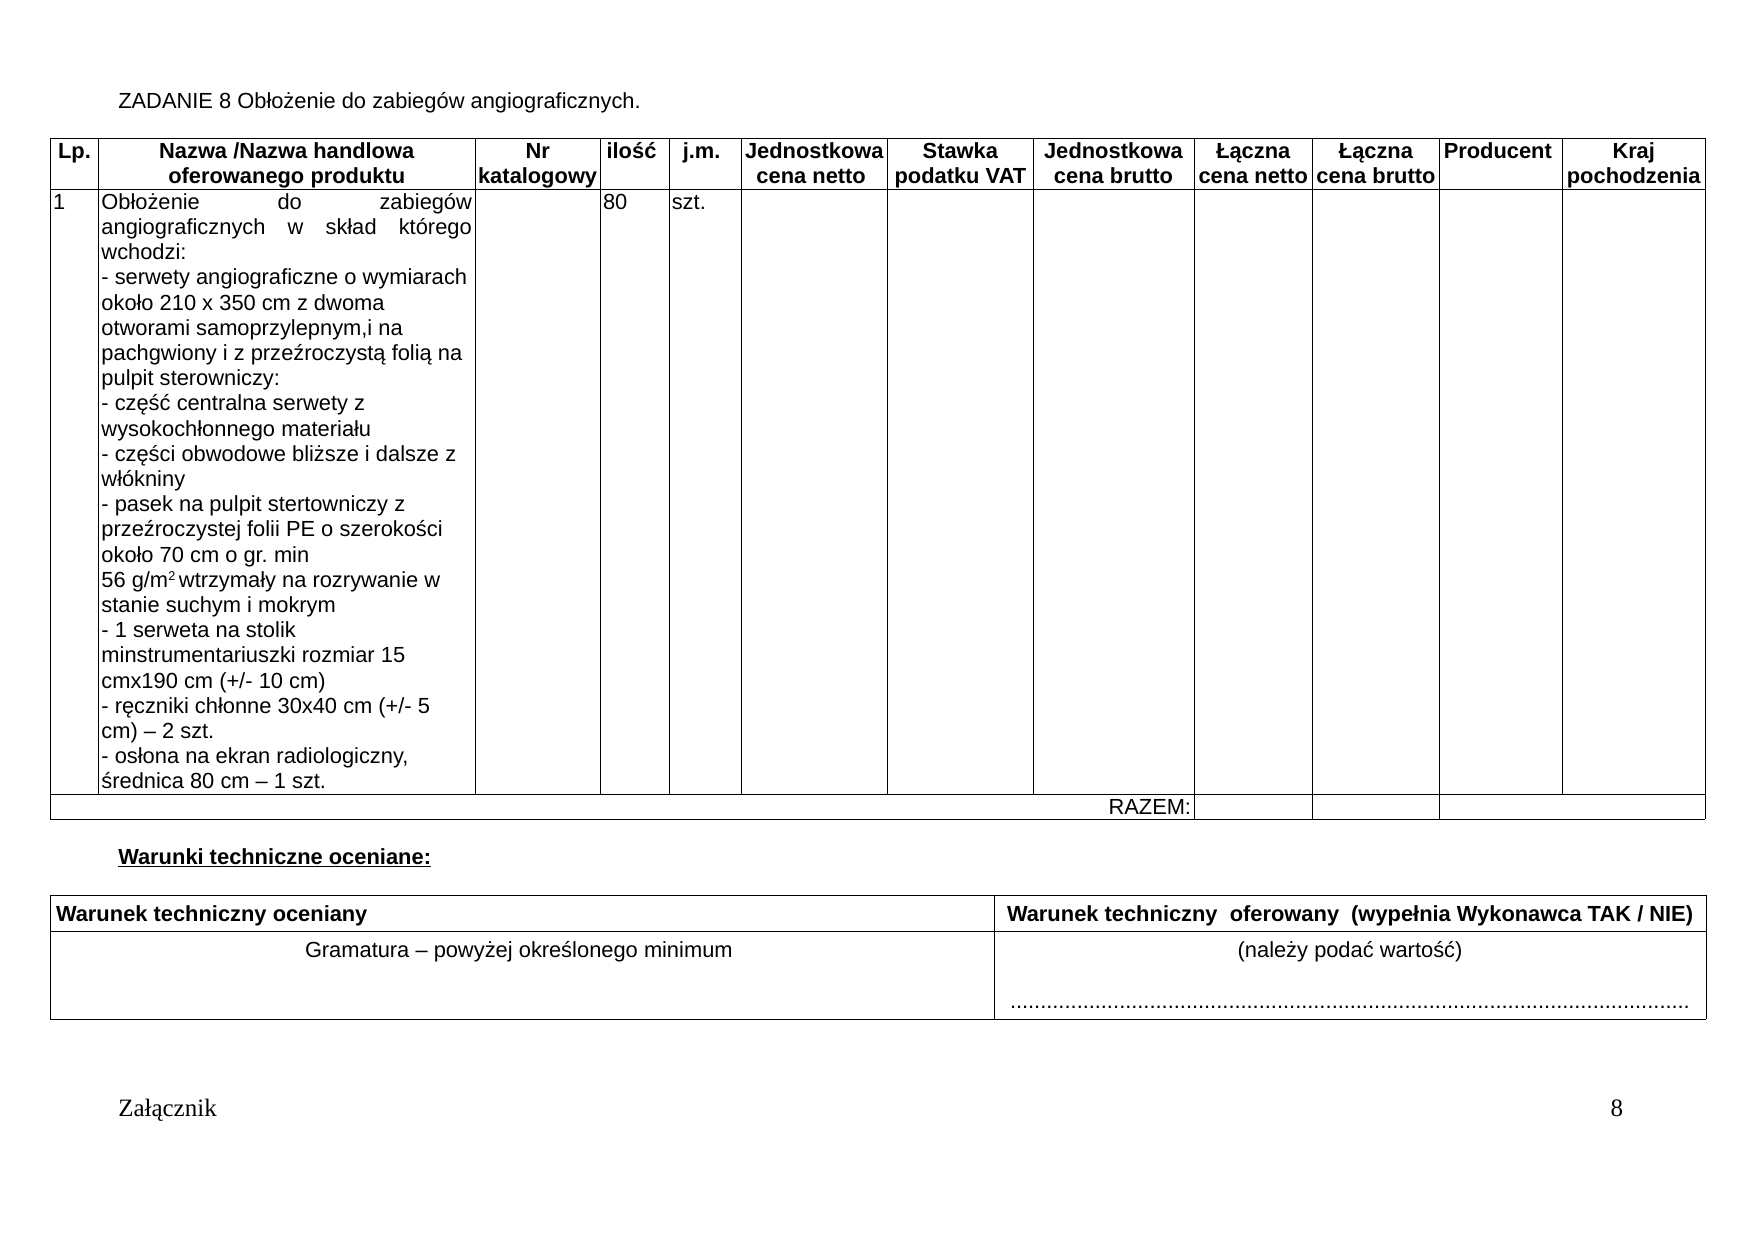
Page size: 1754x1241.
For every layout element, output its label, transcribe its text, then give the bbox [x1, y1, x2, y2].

table_cell Obłożenie do zabiegów angiograficznych w skład którego wchodzi: - serwety angiograficzne o wymiarach około 210 x 350 cm z dwoma otworami samoprzylepnym,i na pachgwiony i z przeźroczystą folią na pulpit sterowniczy: - część centralna serwety z wysokochłonnego materiału - części obwodowe bliższe i dalsze z włókniny - pasek na pulpit stertowniczy z przeźroczystej folii PE o szerokości około 70 cm o gr. min 56 g/m2 wtrzymały na rozrywanie w stanie suchym i mokrym - 1 serweta na stolik minstrumentariuszki rozmiar 15 cmx190 cm (+/- 10 cm) - ręczniki chłonne 30x40 cm (+/- 5 cm) – 2 szt. - osłona na ekran radiologiczny, średnica 80 cm – 1 szt. [99, 190, 475, 793]
table_cell [1440, 190, 1562, 793]
table_header Producent [1440, 139, 1562, 188]
table_cell 80 [601, 190, 669, 793]
table_header Jednostkowa cena brutto [1034, 139, 1194, 188]
table_cell [1034, 190, 1194, 793]
table_header Nazwa /Nazwa handlowa oferowanego produktu [99, 139, 475, 188]
table_cell [888, 190, 1033, 793]
table_header Łączna cena brutto [1313, 139, 1439, 188]
text Warunki techniczne oceniane: [118, 844, 1636, 869]
table_cell Gramatura – powyżej określonego minimum [51, 932, 994, 1018]
table_cell 1 [51, 190, 98, 793]
table_cell [1195, 795, 1312, 819]
table_cell [1195, 190, 1312, 793]
table_cell [742, 190, 887, 793]
table_cell (należy podać wartość) ................................................................................................................ [995, 932, 1706, 1018]
table_header Kraj pochodzenia [1563, 139, 1705, 188]
table_header Warunek techniczny oceniany [51, 896, 994, 931]
table_cell [1313, 795, 1439, 819]
table_header Jednostkowa cena netto [742, 139, 887, 188]
table_cell [1313, 190, 1439, 793]
table_cell szt. [670, 190, 741, 793]
table_header ilość [601, 139, 669, 188]
text ZADANIE 8 Obłożenie do zabiegów angiograficznych. [118, 87, 1636, 113]
table_header Łączna cena netto [1195, 139, 1312, 188]
table_header Lp. [51, 139, 98, 188]
table_cell RAZEM: [51, 795, 1194, 819]
table_cell [1440, 795, 1705, 819]
table_cell [476, 190, 600, 793]
table_cell [1563, 190, 1705, 793]
table_header Warunek techniczny oferowany (wypełnia Wykonawca TAK / NIE) [995, 896, 1706, 931]
table_header j.m. [670, 139, 741, 188]
table_header Stawka podatku VAT [888, 139, 1033, 188]
table_header Nr katalogowy [476, 139, 600, 188]
